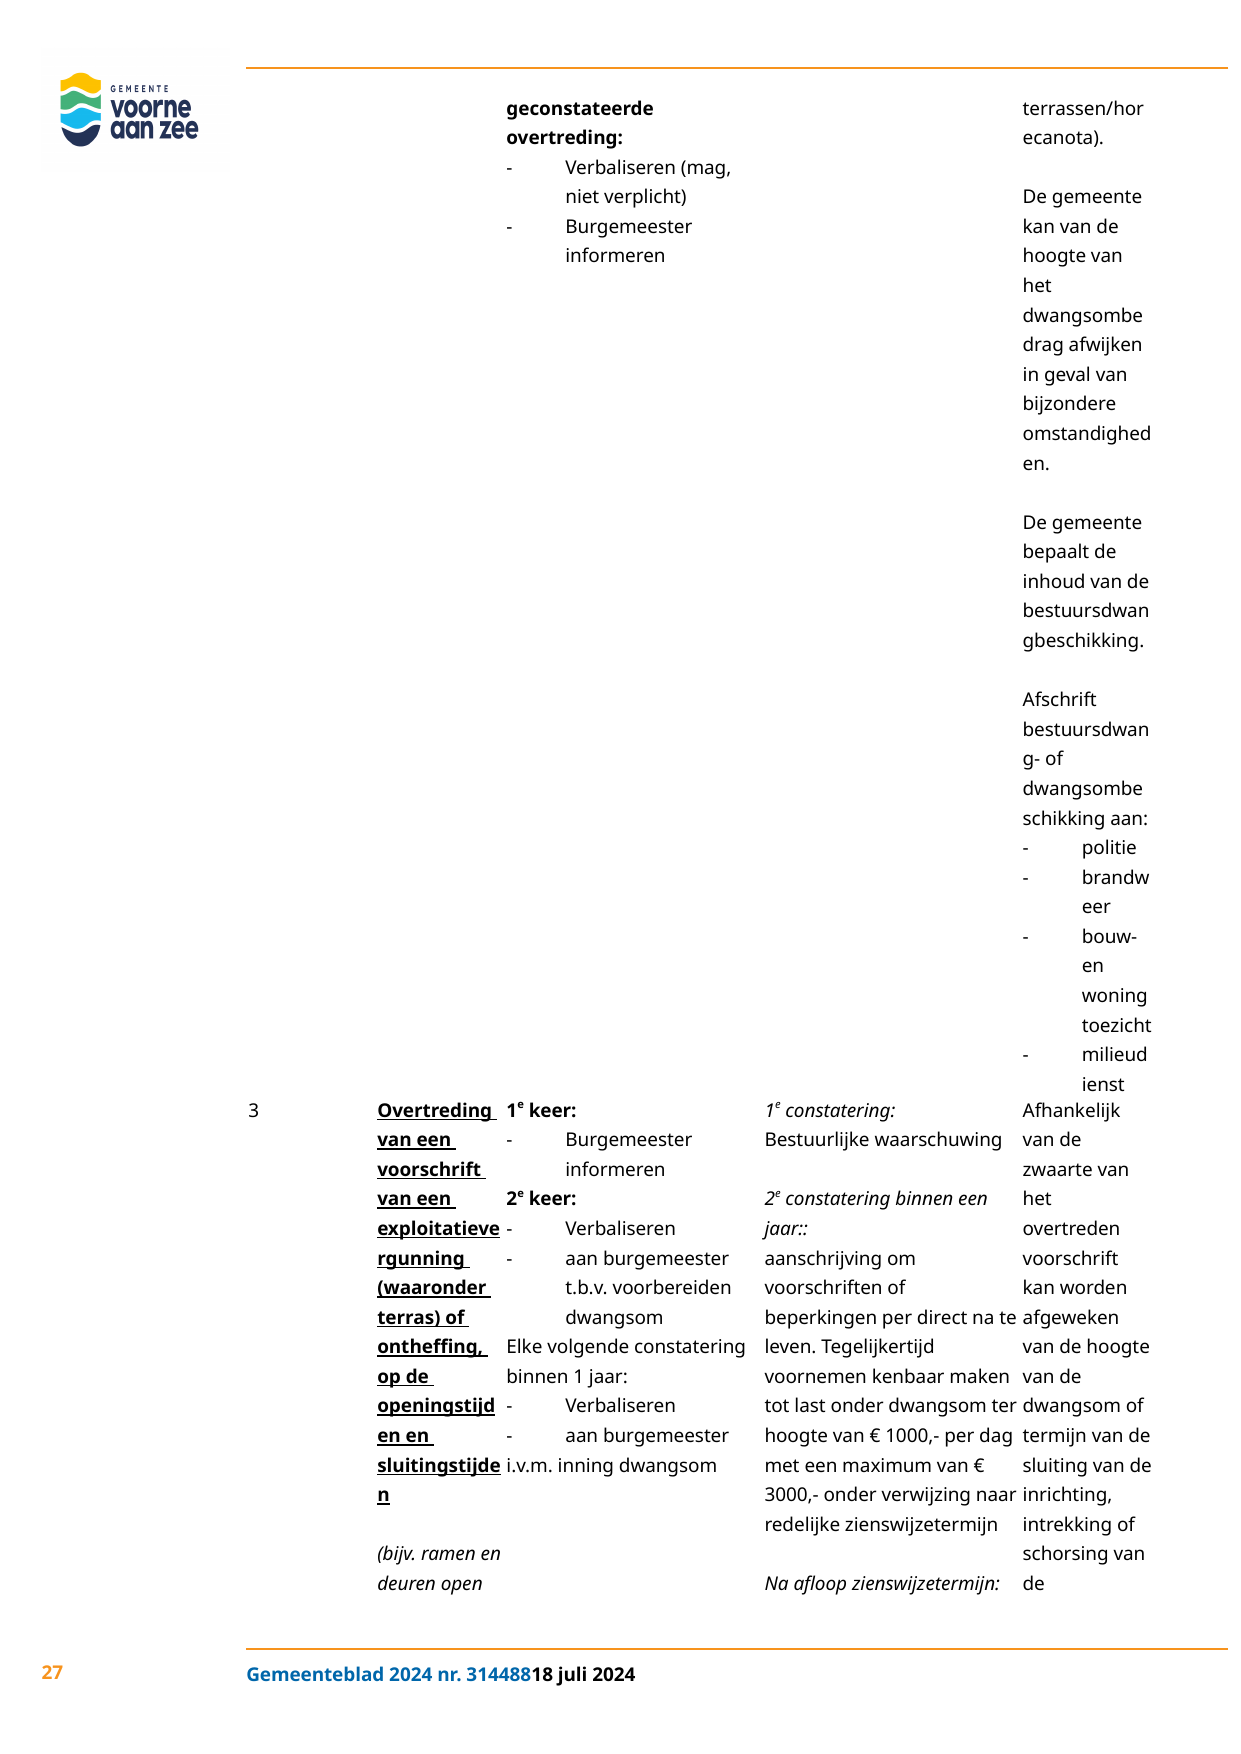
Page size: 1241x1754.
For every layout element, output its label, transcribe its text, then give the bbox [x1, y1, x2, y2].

picture [41, 47, 231, 172]
table_cell 1e constatering: Bestuurlijke waarschuwing 2e constatering binnen een jaar:: aanschrijving om voorschriften of beperkingen per direct na te leven. Tegelijkertijd voornemen kenbaar maken tot last onder dwangsom ter hoogte van € 1000,- per dag met een maximum van € 3000,- onder verwijzing naar redelijke zienswijzetermijn Na afloop zienswijzetermijn: [764, 1097, 1022, 1596]
table_cell 1e keer: Burgemeester informeren 2e keer: Verbaliseren aan burgemeester t.b.v. voorbereiden dwangsom Elke volgende constatering binnen 1 jaar: Verbaliseren aan burgemeester i.v.m. inning dwangsom [506, 1097, 764, 1596]
table_cell [764, 95, 1022, 1097]
table_cell terrassen/horecanota). De gemeente kan van de hoogte van het dwangsombedrag afwijken in geval van bijzondere omstandigheden. De gemeente bepaalt de inhoud van de bestuursdwangbeschikking. Afschrift bestuursdwang- of dwangsombeschikking aan: politie brandweer bouw- en woningtoezicht milieudienst [1023, 95, 1152, 1097]
table_cell geconstateerde overtreding: Verbaliseren (mag, niet verplicht) Burgemeester informeren [506, 95, 764, 1097]
table_cell 3 [248, 1097, 377, 1596]
table_cell [248, 95, 377, 1097]
table_cell [377, 95, 506, 1097]
table_cell Overtreding van een voorschrift van een exploitatievergunning (waaronder terras) of ontheffing, op de openingstijden en sluitingstijden (bijv. ramen en deuren open [377, 1097, 506, 1596]
table_cell Afhankelijk van de zwaarte van het overtreden voorschrift kan worden afgeweken van de hoogte van de dwangsom of termijn van de sluiting van de inrichting, intrekking of schorsing van de [1023, 1097, 1152, 1596]
